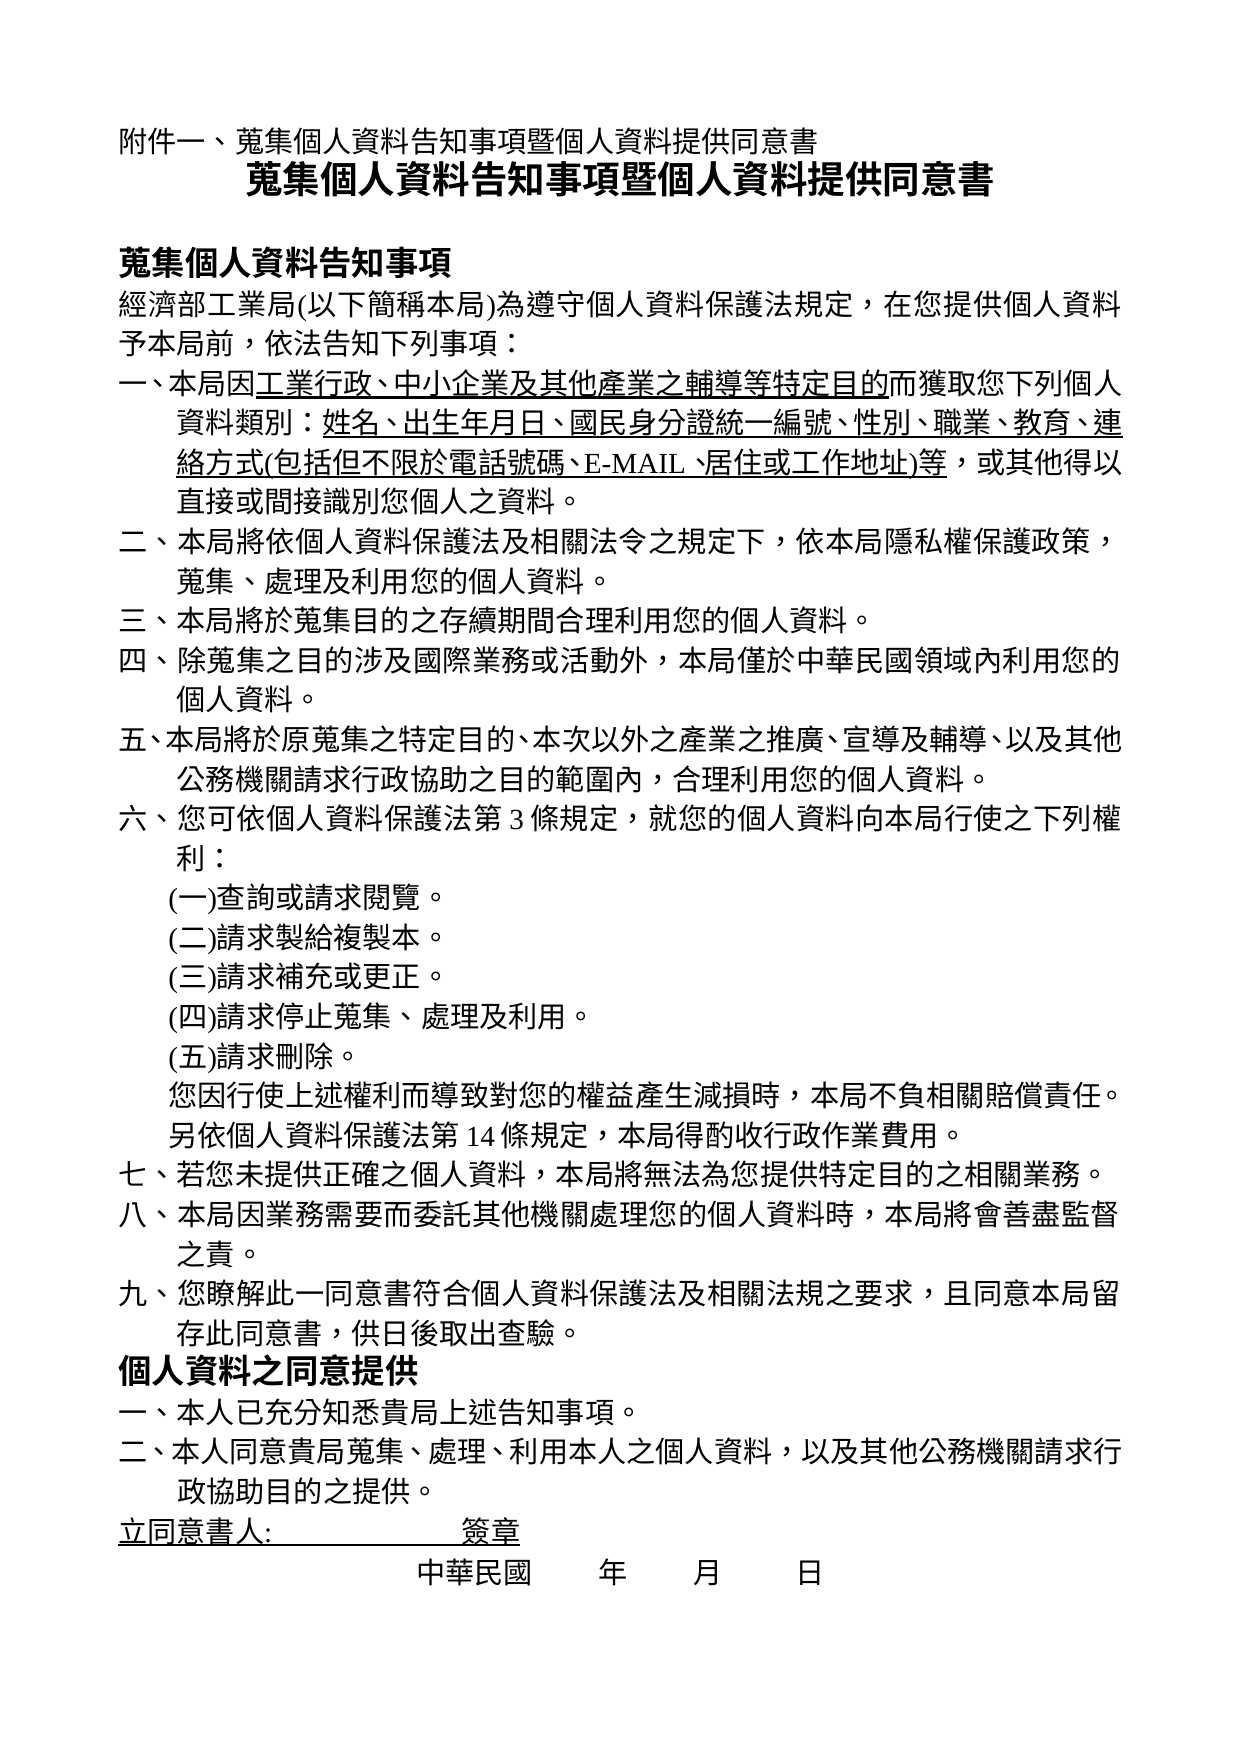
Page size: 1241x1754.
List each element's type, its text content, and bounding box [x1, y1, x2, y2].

text 蒐集個人資料告知事項 [118, 244, 1122, 283]
text 個人資料之同意提供 [118, 1352, 1122, 1392]
text 附件一、蒐集個人資料告知事項暨個人資料提供同意書 [118, 118, 1122, 160]
text 九、您瞭解此一同意書符合個人資料保護法及相關法規之要求，且同意本局留存此同意書，供日後取出查驗。 [118, 1273, 1122, 1352]
text 七、若您未提供正確之個人資料，本局將無法為您提供特定目的之相關業務。 [118, 1154, 1122, 1194]
text 四、除蒐集之目的涉及國際業務或活動外，本局僅於中華民國領域內利用您的個人資料。 [118, 639, 1122, 719]
text 八、本局因業務需要而委託其他機關處理您的個人資料時，本局將會善盡監督之責。 [118, 1194, 1122, 1273]
text 中華民國 年 月 日 [118, 1550, 1122, 1592]
text 您因行使上述權利而導致對您的權益產生減損時，本局不負相關賠償責任。另依個人資料保護法第14條規定，本局得酌收行政作業費用。 [168, 1075, 1122, 1154]
text (三)請求補充或更正。 [168, 956, 1122, 996]
text (四)請求停止蒐集、處理及利用。 [168, 996, 1122, 1035]
text 一、本局因工業行政、中小企業及其他產業之輔導等特定目的而獲取您下列個人資料類別：姓名、出生年月日、國民身分證統一編號、性別、職業、教育、連絡方式(包括但不限於電話號碼、E-MAIL、居住或工作地址)等，或其他得以直接或間接識別您個人之資料。 [118, 362, 1122, 521]
text 經濟部工業局(以下簡稱本局)為遵守個人資料保護法規定，在您提供個人資料予本局前，依法告知下列事項： [118, 283, 1122, 362]
text 一、本人已充分知悉貴局上述告知事項。 [118, 1392, 1122, 1431]
text (二)請求製給複製本。 [168, 917, 1122, 956]
text 蒐集個人資料告知事項暨個人資料提供同意書 [118, 160, 1122, 202]
text 二、本人同意貴局蒐集、處理、利用本人之個人資料，以及其他公務機關請求行政協助目的之提供。 [118, 1431, 1122, 1510]
text (一)查詢或請求閱覽。 [168, 877, 1122, 917]
text 立同意書人: 簽章 [118, 1510, 1122, 1550]
text 六、您可依個人資料保護法第3條規定，就您的個人資料向本局行使之下列權利： [118, 798, 1122, 877]
text (五)請求刪除。 [168, 1035, 1122, 1075]
text 二、本局將依個人資料保護法及相關法令之規定下，依本局隱私權保護政策，蒐集、處理及利用您的個人資料。 [118, 521, 1122, 600]
text 三、本局將於蒐集目的之存續期間合理利用您的個人資料。 [118, 600, 1122, 639]
text 五、本局將於原蒐集之特定目的、本次以外之產業之推廣、宣導及輔導、以及其他公務機關請求行政協助之目的範圍內，合理利用您的個人資料。 [118, 719, 1122, 798]
